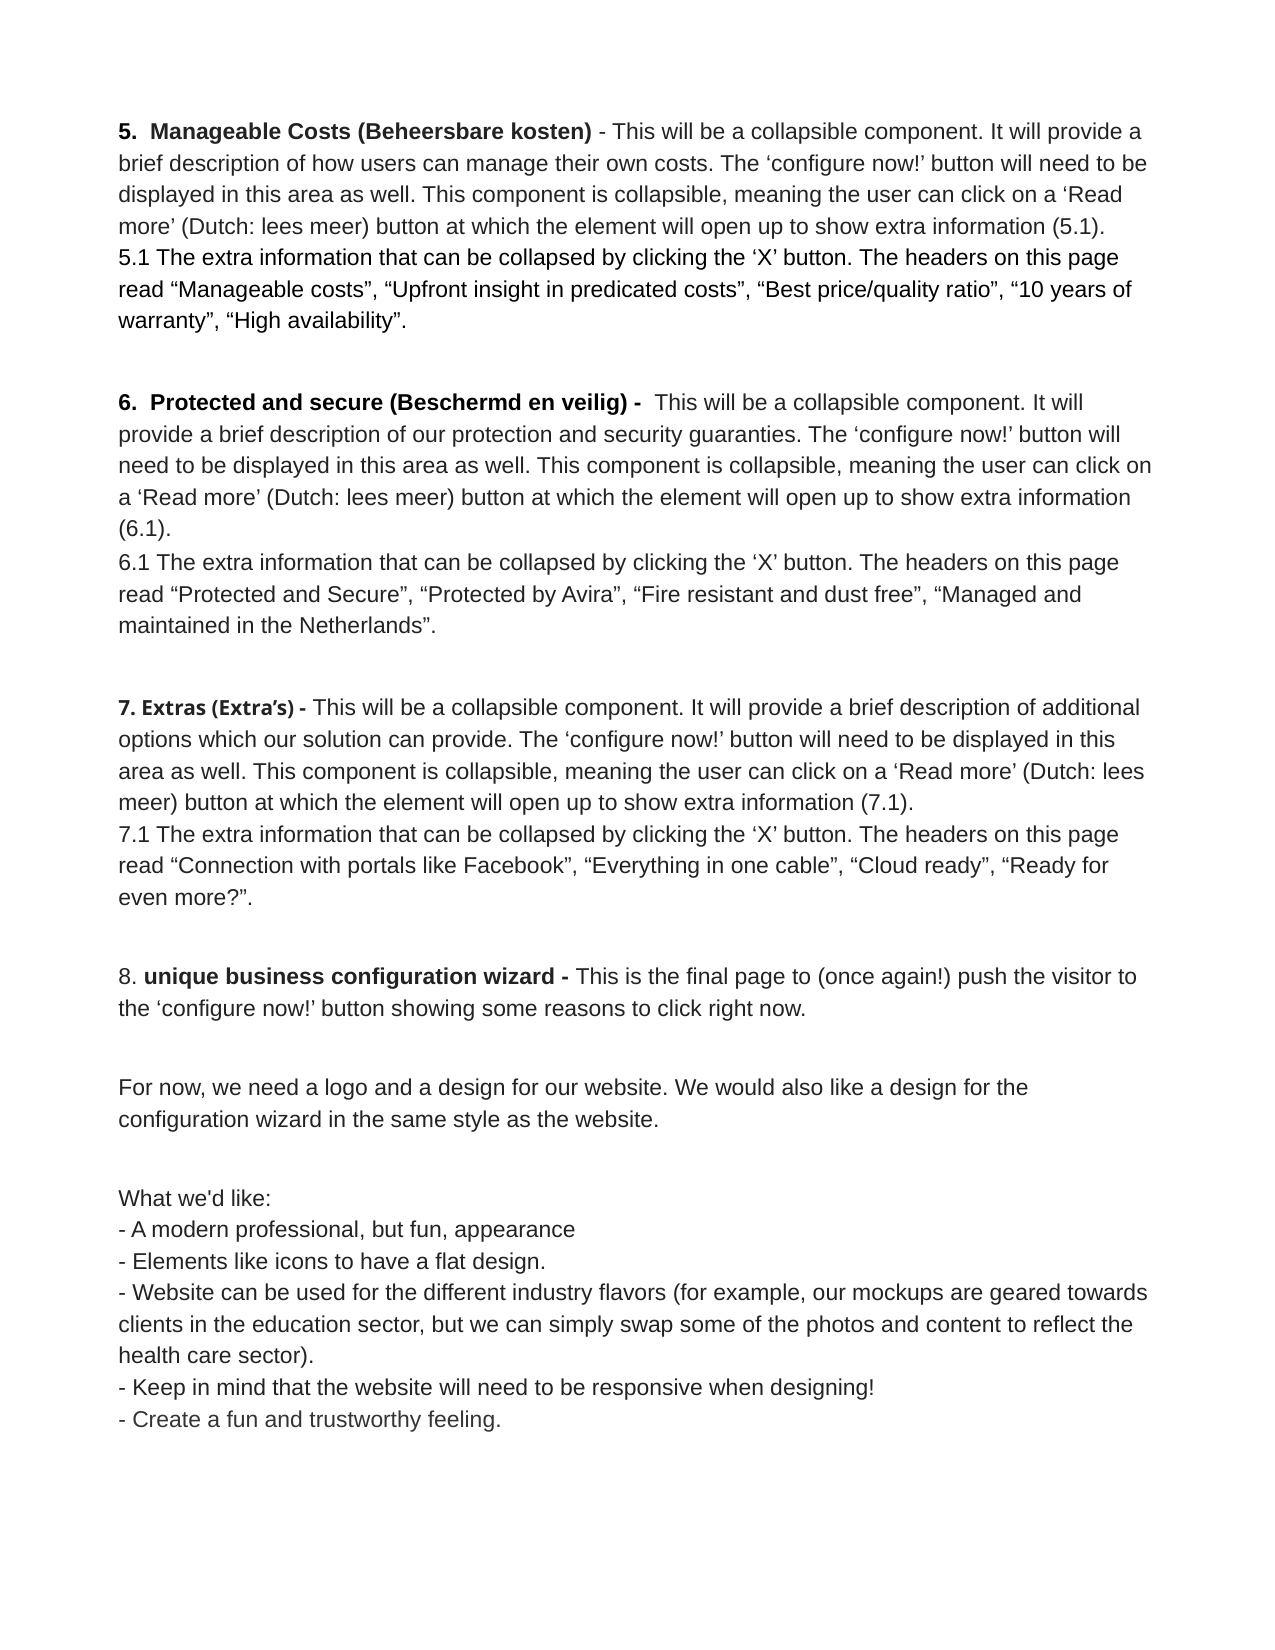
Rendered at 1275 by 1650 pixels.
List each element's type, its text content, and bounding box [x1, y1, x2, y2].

text 7.1 The extra information that can be collapsed by clicking the ‘X’ button. The headers on this page read “Connection with portals like Facebook”, “Everything in one cable”, “Cloud ready”, “Ready for even more?”. [118, 821, 1157, 910]
text - Create a fun and trustworthy feeling. [118, 1406, 1157, 1432]
text - Elements like icons to have a flat design. [118, 1248, 1157, 1274]
text 7. Extras (Extra’s) - This will be a collapsible component. It will provide a brief description of additional options which our solution can provide. The ‘configure now!’ button will need to be displayed in this area as well. This component is collapsible, meaning the user can click on a ‘Read more’ (Dutch: lees meer) button at which the element will open up to show extra information (7.1). [118, 692, 1157, 816]
text 6.1 The extra information that can be collapsed by clicking the ‘X’ button. The headers on this page read “Protected and Secure”, “Protected by Avira”, “Fire resistant and dust free”, “Managed and maintained in the Netherlands”. [118, 547, 1157, 639]
text - A modern professional, but fun, appearance [118, 1216, 1157, 1243]
text 8. unique business configuration wizard - This is the final page to (once again!) push the visitor to the ‘configure now!’ button showing some reasons to click right now. [118, 963, 1157, 1021]
text - Keep in mind that the website will need to be responsive when designing! [118, 1374, 1157, 1400]
text 6. Protected and secure (Beschermd en veilig) - This will be a collapsible component. It will provide a brief description of our protection and security guaranties. The ‘configure now!’ button will need to be displayed in this area as well. This component is collapsible, meaning the user can click on a ‘Read more’ (Dutch: lees meer) button at which the element will open up to show extra information (6.1). [118, 387, 1157, 542]
text 5. Manageable Costs (Beheersbare kosten) - This will be a collapsible component. It will provide a brief description of how users can manage their own costs. The ‘configure now!’ button will need to be displayed in this area as well. This component is collapsible, meaning the user can click on a ‘Read more’ (Dutch: lees meer) button at which the element will open up to show extra information (5.1). [118, 118, 1157, 239]
text What we'd like: [118, 1185, 1157, 1211]
text - Website can be used for the different industry flavors (for example, our mockups are geared towards clients in the education sector, but we can simply swap some of the photos and content to reflect the health care sector). [118, 1279, 1157, 1369]
text For now, we need a logo and a design for our website. We would also like a design for the configuration wizard in the same style as the website. [118, 1074, 1157, 1132]
text 5.1 The extra information that can be collapsed by clicking the ‘X’ button. The headers on this page read “Manageable costs”, “Upfront insight in predicated costs”, “Best price/quality ratio”, “10 years of warranty”, “High availability”. [118, 244, 1157, 334]
